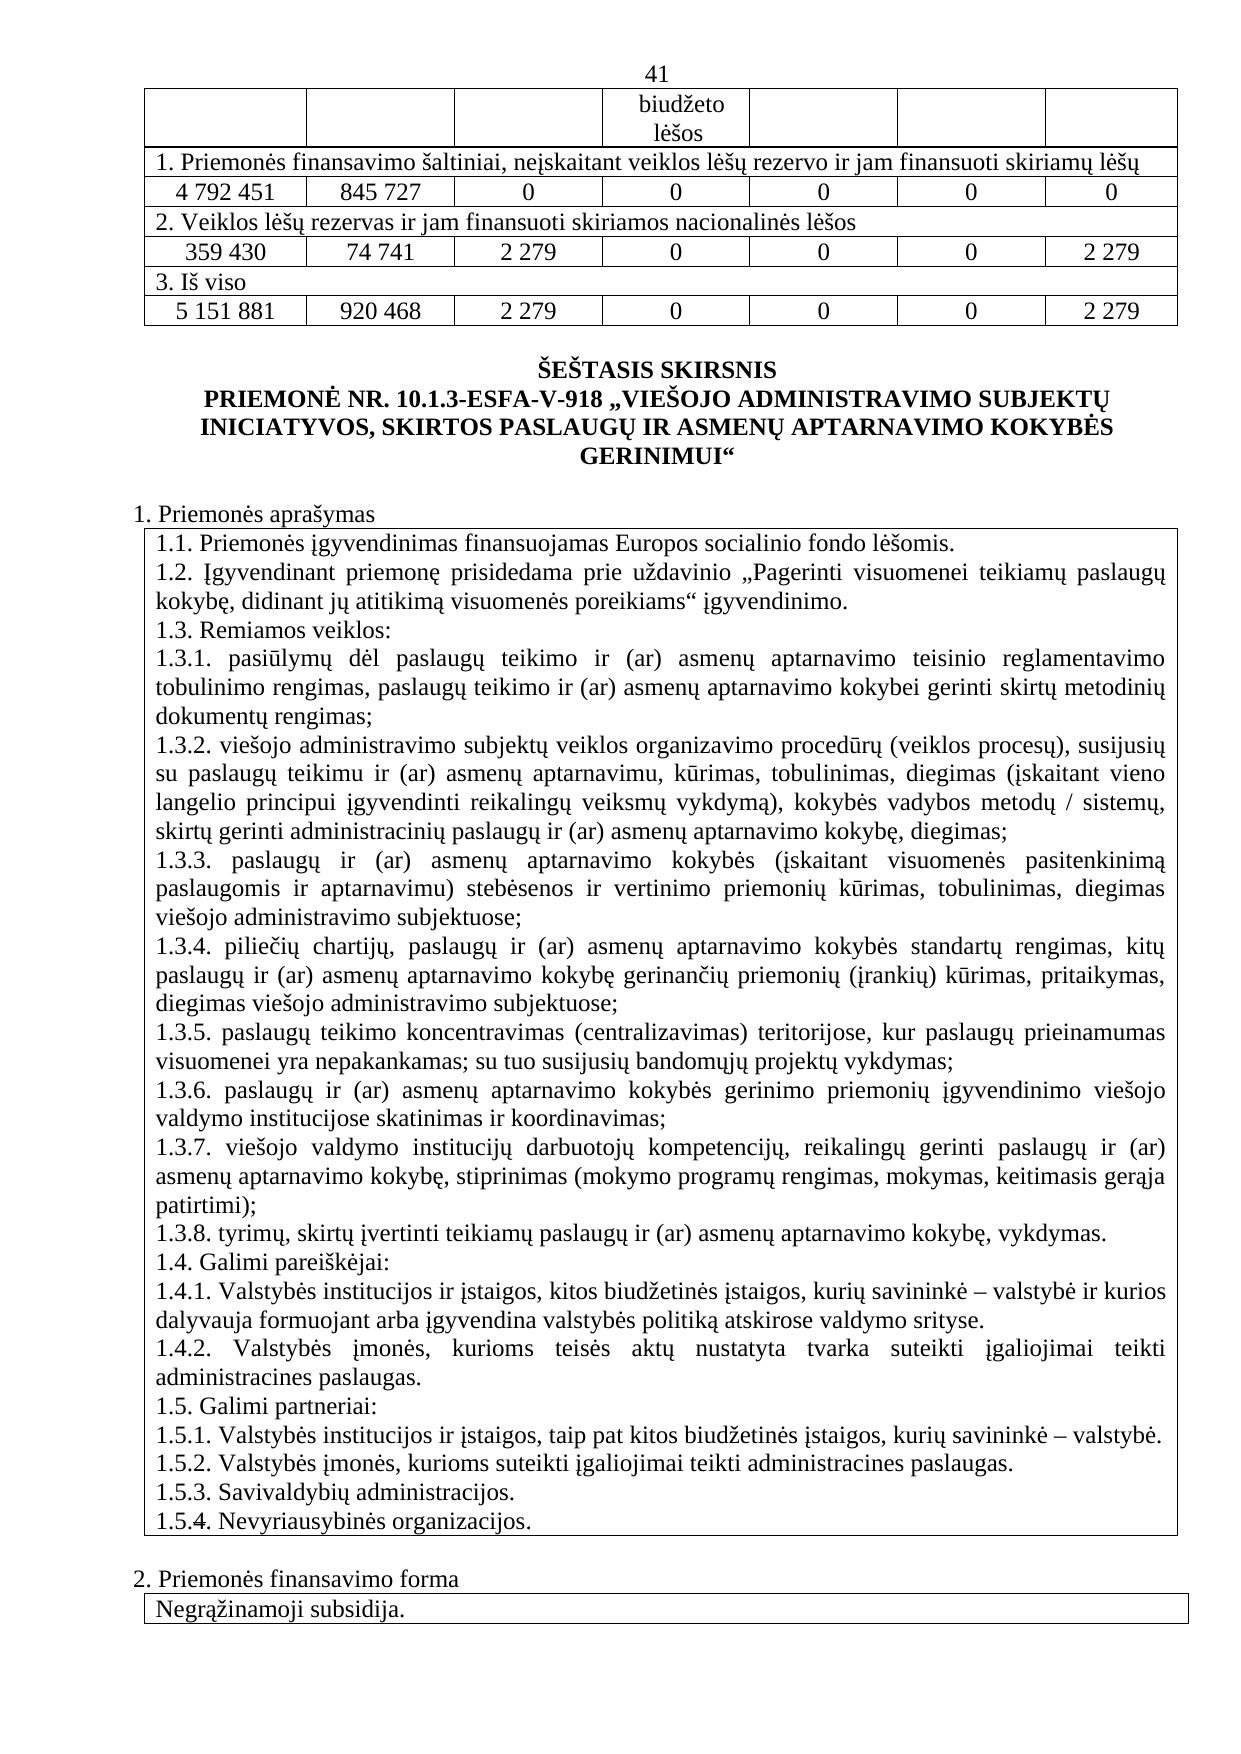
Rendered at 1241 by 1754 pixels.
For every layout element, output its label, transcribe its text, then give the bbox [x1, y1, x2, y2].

table_cell 4 792 451 [145, 177, 306, 206]
table_cell 2 279 [455, 296, 602, 325]
table_cell 0 [603, 296, 749, 325]
table_cell 1. Priemonės finansavimo šaltiniai, neįskaitant veiklos lėšų rezervo ir jam finansuoti skiriamų lėšų [145, 148, 1177, 176]
table_cell 2 279 [1046, 296, 1177, 325]
text 1. Priemonės aprašymas [133, 499, 1181, 527]
table_cell [145, 89, 306, 146]
table_cell 0 [898, 237, 1045, 266]
table_cell 0 [750, 237, 897, 266]
table_cell 3. Iš viso [145, 267, 1177, 295]
table_cell 845 727 [307, 177, 454, 206]
table_cell [1046, 89, 1177, 146]
table_cell 0 [750, 296, 897, 325]
table_cell 0 [898, 296, 1045, 325]
text 2. Priemonės finansavimo forma [133, 1564, 1181, 1593]
table_cell 2. Veiklos lėšų rezervas ir jam finansuoti skiriamos nacionalinės lėšos [145, 207, 1177, 236]
table_cell 920 468 [307, 296, 454, 325]
table_cell [307, 89, 454, 146]
table_cell [750, 89, 897, 146]
table_cell [898, 89, 1045, 146]
table_cell 0 [603, 177, 749, 206]
table_cell 2 279 [1046, 237, 1177, 266]
table_cell 0 [455, 177, 602, 206]
table_cell 5 151 881 [145, 296, 306, 325]
table_header 1.1. Priemonės įgyvendinimas finansuojamas Europos socialinio fondo lėšomis. 1.2. Įgyvendinant priemonę prisidedama prie uždavinio „Pagerinti visuomenei teikiamų paslaugų kokybę, didinant jų atitikimą visuomenės poreikiams“ įgyvendinimo. 1.3. Remiamos veiklos: 1.3.1. pasiūlymų dėl paslaugų teikimo ir (ar) asmenų aptarnavimo teisinio reglamentavimo tobulinimo rengimas, paslaugų teikimo ir (ar) asmenų aptarnavimo kokybei gerinti skirtų metodinių dokumentų rengimas; 1.3.2. viešojo administravimo subjektų veiklos organizavimo procedūrų (veiklos procesų), susijusių su paslaugų teikimu ir (ar) asmenų aptarnavimu, kūrimas, tobulinimas, diegimas (įskaitant vieno langelio principui įgyvendinti reikalingų veiksmų vykdymą), kokybės vadybos metodų / sistemų, skirtų gerinti administracinių paslaugų ir (ar) asmenų aptarnavimo kokybę, diegimas; 1.3.3. paslaugų ir (ar) asmenų aptarnavimo kokybės (įskaitant visuomenės pasitenkinimą paslaugomis ir aptarnavimu) stebėsenos ir vertinimo priemonių kūrimas, tobulinimas, diegimas viešojo administravimo subjektuose; 1.3.4. piliečių chartijų, paslaugų ir (ar) asmenų aptarnavimo kokybės standartų rengimas, kitų paslaugų ir (ar) asmenų aptarnavimo kokybę gerinančių priemonių (įrankių) kūrimas, pritaikymas, diegimas viešojo administravimo subjektuose; 1.3.5. paslaugų teikimo koncentravimas (centralizavimas) teritorijose, kur paslaugų prieinamumas visuomenei yra nepakankamas; su tuo susijusių bandomųjų projektų vykdymas; 1.3.6. paslaugų ir (ar) asmenų aptarnavimo kokybės gerinimo priemonių įgyvendinimo viešojo valdymo institucijose skatinimas ir koordinavimas; 1.3.7. viešojo valdymo institucijų darbuotojų kompetencijų, reikalingų gerinti paslaugų ir (ar) asmenų aptarnavimo kokybę, stiprinimas (mokymo programų rengimas, mokymas, keitimasis gerąja patirtimi); 1.3.8. tyrimų, skirtų įvertinti teikiamų paslaugų ir (ar) asmenų aptarnavimo kokybę, vykdymas. 1.4. Galimi pareiškėjai: 1.4.1. Valstybės institucijos ir įstaigos, kitos biudžetinės įstaigos, kurių savininkė – valstybė ir kurios dalyvauja formuojant arba įgyvendina valstybės politiką atskirose valdymo srityse. 1.4.2. Valstybės įmonės, kurioms teisės aktų nustatyta tvarka suteikti įgaliojimai teikti administracines paslaugas. 1.5. Galimi partneriai: 1.5.1. Valstybės institucijos ir įstaigos, taip pat kitos biudžetinės įstaigos, kurių savininkė – valstybė. 1.5.2. Valstybės įmonės, kurioms suteikti įgaliojimai teikti administracines paslaugas. 1.5.3. Savivaldybių administracijos. 1.5.4. Nevyriausybinės organizacijos. [145, 529, 1177, 1535]
table_cell 0 [750, 177, 897, 206]
table_cell 2 279 [455, 237, 602, 266]
table_cell 0 [1046, 177, 1177, 206]
table_cell biudžeto lėšos [603, 89, 749, 146]
table_cell 0 [603, 237, 749, 266]
text ŠEŠTASIS SKIRSNIS [133, 355, 1181, 384]
table_cell 0 [898, 177, 1045, 206]
table_cell 74 741 [307, 237, 454, 266]
text PRIEMONĖ NR. 10.1.3-ESFA-V-918 „VIEŠOJO ADMINISTRAVIMO SUBJEKTŲ INICIATYVOS, SKIRTOS PASLAUGŲ IR ASMENŲ APTARNAVIMO KOKYBĖS GERINIMUI“ [133, 384, 1181, 470]
table_cell [455, 89, 602, 146]
table_cell 359 430 [145, 237, 306, 266]
table_header Negrąžinamoji subsidija. [145, 1594, 1188, 1623]
